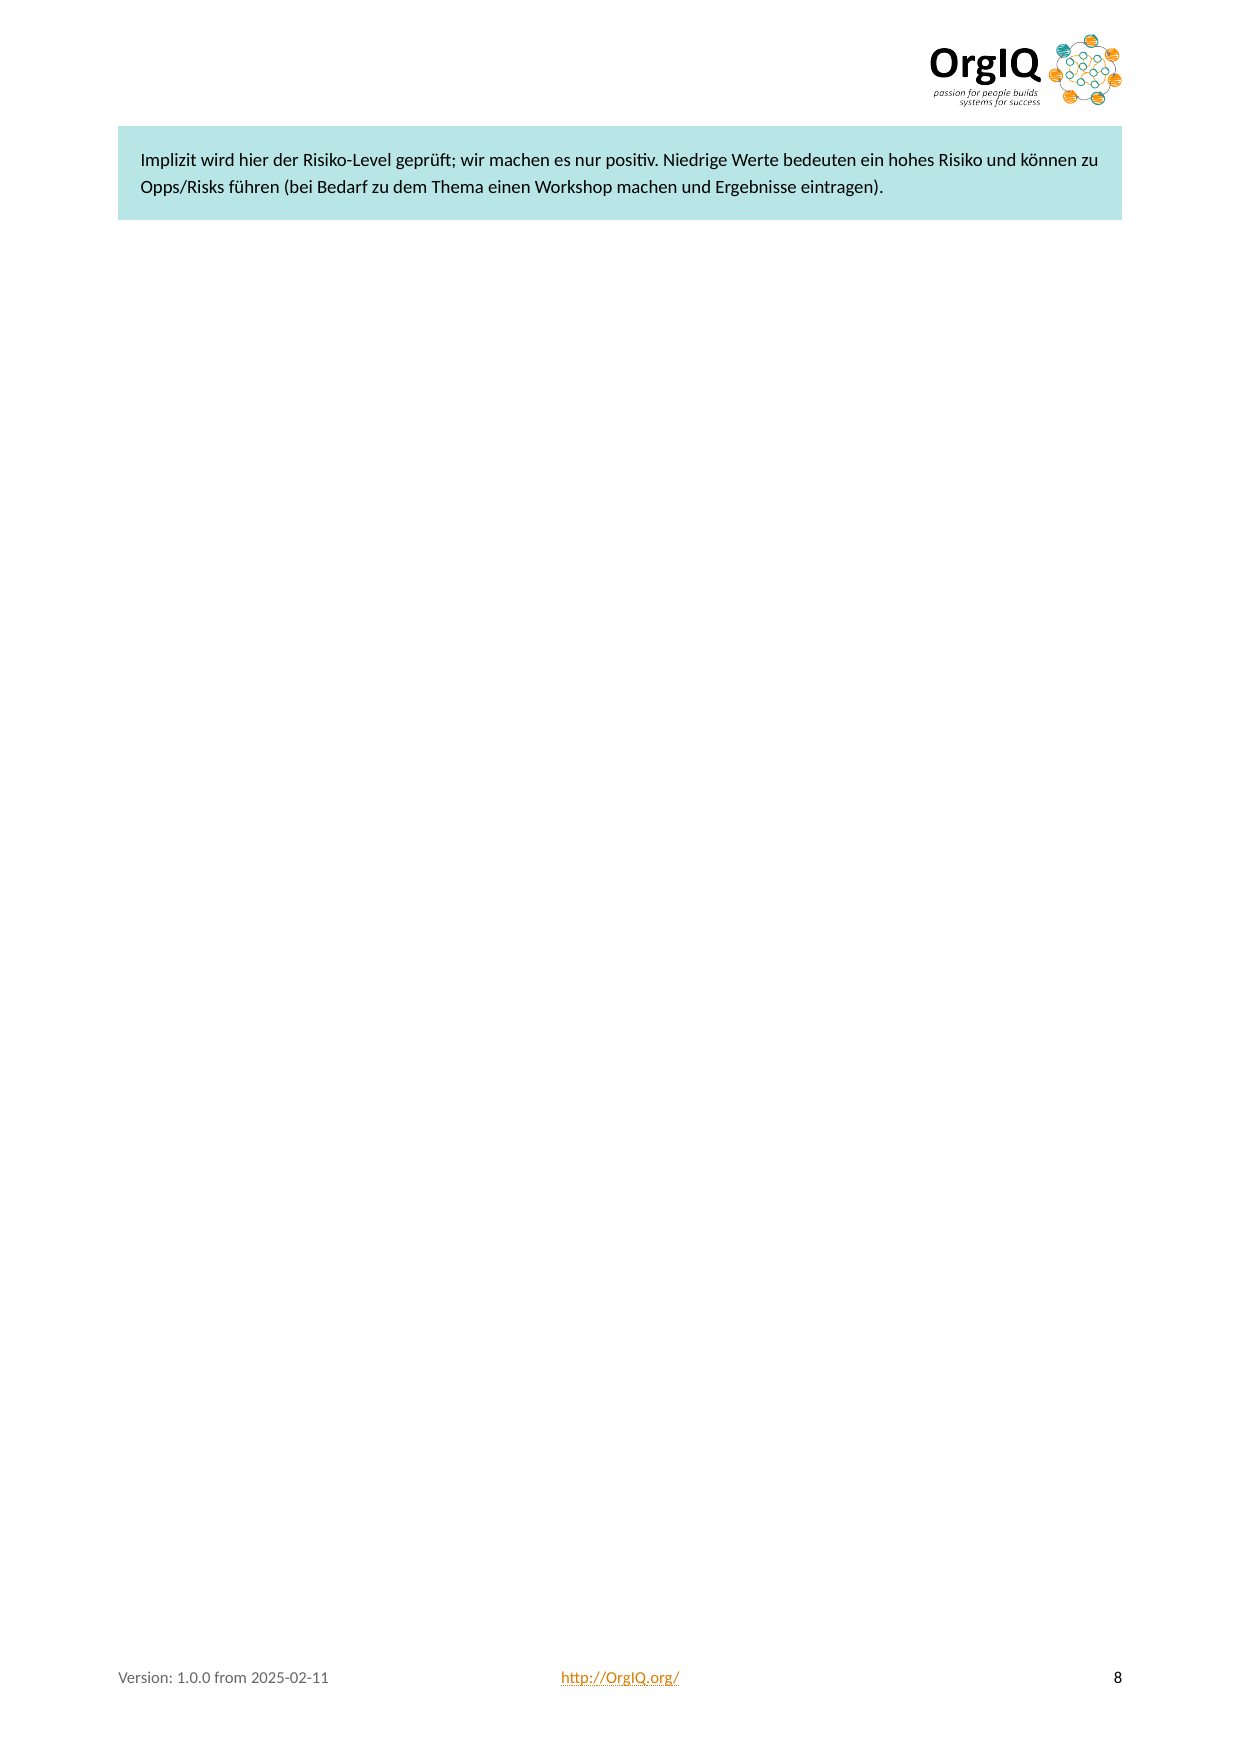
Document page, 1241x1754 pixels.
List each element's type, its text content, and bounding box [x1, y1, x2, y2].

picture [922, 34, 1122, 117]
text Implizit wird hier der Risiko-Level geprüft; wir machen es nur positiv. Niedrige Werte bedeuten ein hohes Risiko und können zu Opps/Risks führen (bei Bedarf zu dem Thema einen Workshop machen und Ergebnisse eintragen). [129, 137, 1112, 210]
